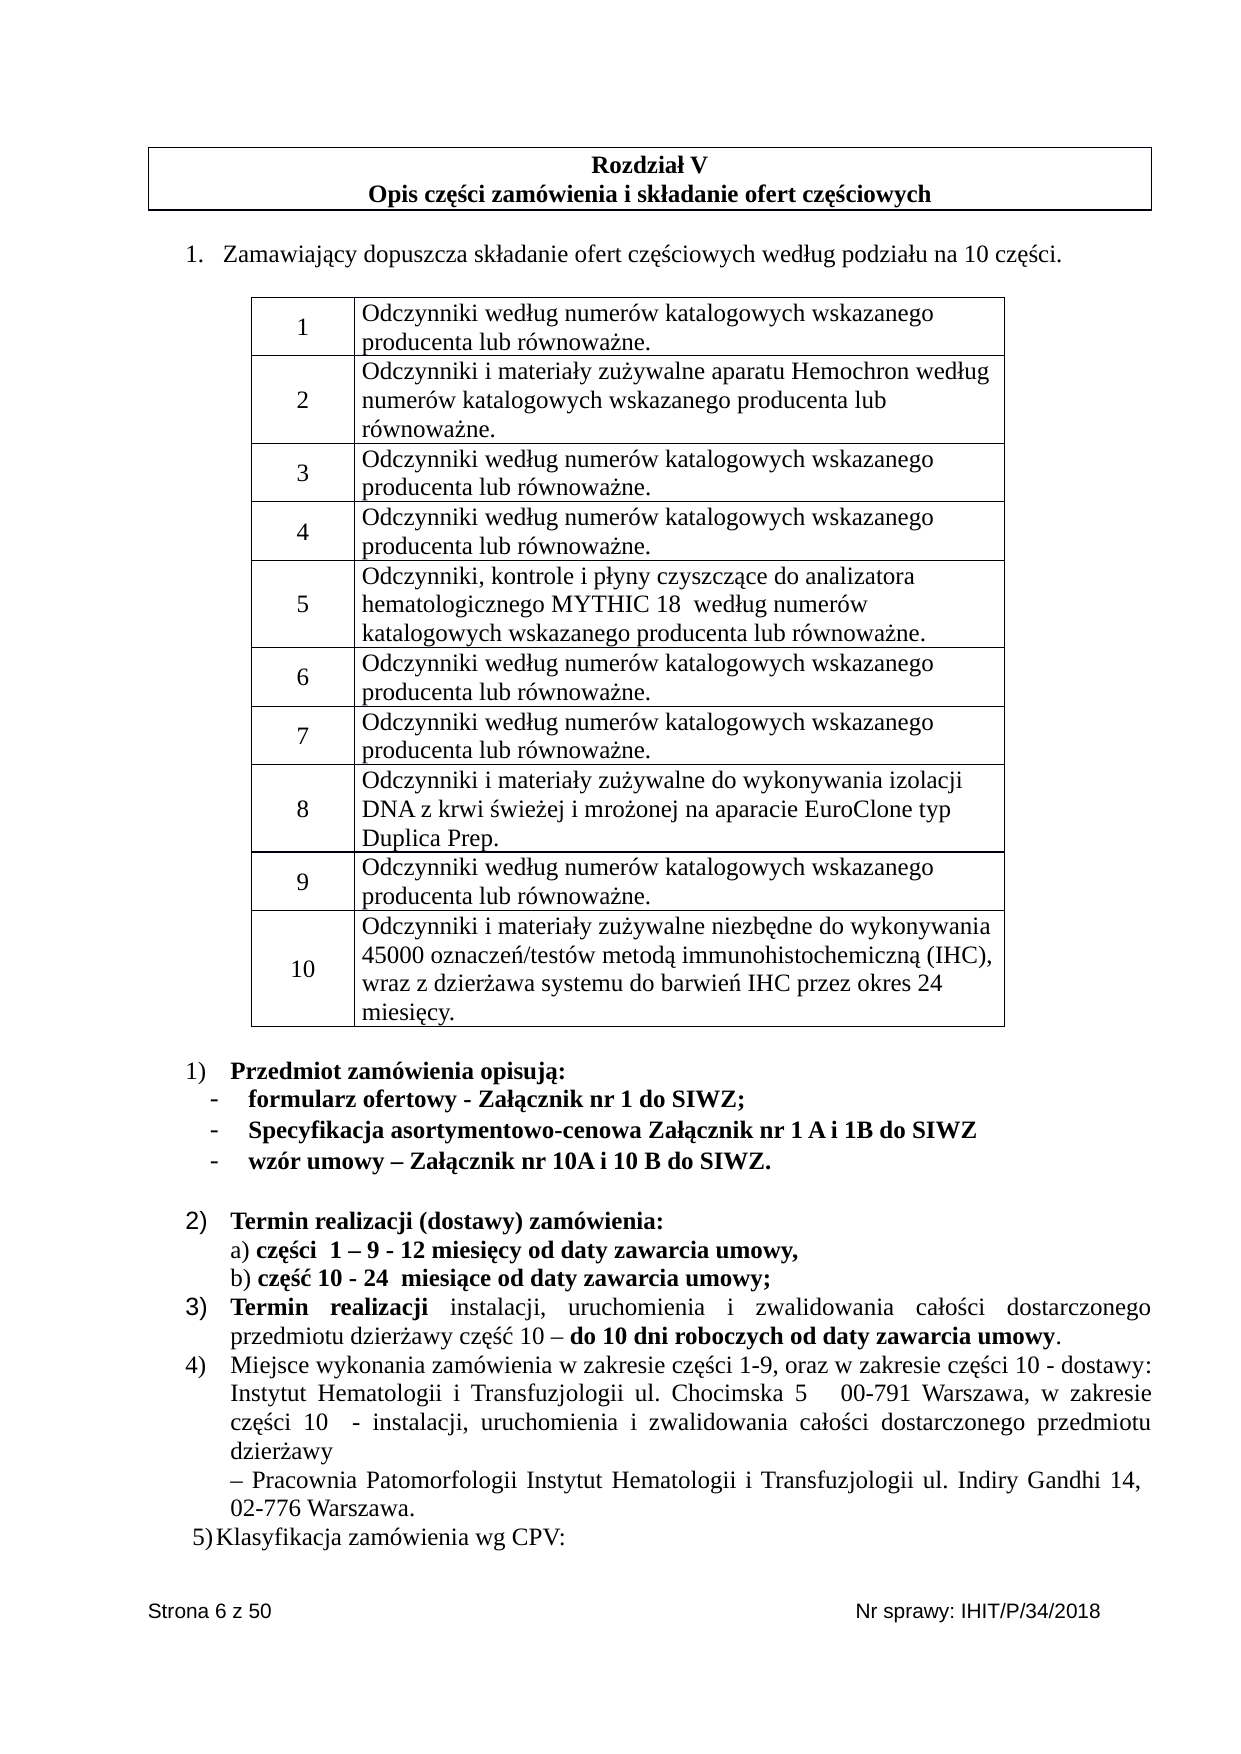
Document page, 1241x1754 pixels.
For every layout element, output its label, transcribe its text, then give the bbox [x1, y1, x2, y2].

list Przedmiot zamówienia opisują: [185, 1056, 1152, 1084]
table_cell Odczynniki według numerów katalogowych wskazanego producenta lub równoważne. [355, 853, 1004, 910]
table_cell Odczynniki według numerów katalogowych wskazanego producenta lub równoważne. [355, 648, 1004, 706]
table_cell 5 [252, 561, 354, 647]
text Rozdział V [149, 148, 1151, 176]
table_header 1 [252, 298, 354, 355]
table_cell 6 [252, 648, 354, 706]
table_cell 9 [252, 853, 354, 910]
table_cell Odczynniki i materiały zużywalne niezbędne do wykonywania 45000 oznaczeń/testów metodą immunohistochemiczną (IHC), wraz z dzierżawa systemu do barwień IHC przez okres 24 miesięcy. [355, 911, 1004, 1026]
table_cell Odczynniki i materiały zużywalne do wykonywania izolacji DNA z krwi świeżej i mrożonej na aparacie EuroClone typ Duplica Prep. [355, 765, 1004, 851]
table_cell Odczynniki i materiały zużywalne aparatu Hemochron według numerów katalogowych wskazanego producenta lub równoważne. [355, 356, 1004, 443]
list Specyfikacja asortymentowo-cenowa Załącznik nr 1 A i 1B do SIWZ [207, 1115, 1152, 1146]
list wzór umowy – Załącznik nr 10A i 10 B do SIWZ. [207, 1146, 1152, 1177]
table_cell 2 [252, 356, 354, 443]
table_cell Odczynniki według numerów katalogowych wskazanego producenta lub równoważne. [355, 707, 1004, 764]
text Opis części zamówienia i składanie ofert częściowych [149, 176, 1151, 209]
table_cell Odczynniki, kontrole i płyny czyszczące do analizatora hematologicznego MYTHIC 18 według numerów katalogowych wskazanego producenta lub równoważne. [355, 561, 1004, 647]
table_cell 7 [252, 707, 354, 764]
list Termin realizacji instalacji, uruchomienia i zwalidowania całości dostarczonego przedmiotu dzierżawy część 10 – do 10 dni roboczych od daty zawarcia umowy. [185, 1292, 1152, 1350]
table_cell 4 [252, 502, 354, 560]
list Termin realizacji (dostawy) zamówienia: a) części 1 – 9 - 12 miesięcy od daty zawarcia umowy, b) część 10 - 24 miesiące od daty zawarcia umowy; [185, 1206, 1152, 1292]
table_cell Odczynniki według numerów katalogowych wskazanego producenta lub równoważne. [355, 444, 1004, 501]
table_header Odczynniki według numerów katalogowych wskazanego producenta lub równoważne. [355, 298, 1004, 355]
list Zamawiający dopuszcza składanie ofert częściowych według podziału na 10 części. [185, 239, 1152, 268]
list Miejsce wykonania zamówienia w zakresie części 1-9, oraz w zakresie części 10 - dostawy: Instytut Hematologii i Transfuzjologii ul. Chocimska 5 00-791 Warszawa, w zakresie części 10 - instalacji, uruchomienia i zwalidowania całości dostarczonego przedmiotu dzierżawy – Pracownia Patomorfologii Instytut Hematologii i Transfuzjologii ul. Indiry Gandhi 14, 02-776 Warszawa. [185, 1350, 1152, 1522]
table_cell 8 [252, 765, 354, 851]
table_cell Odczynniki według numerów katalogowych wskazanego producenta lub równoważne. [355, 502, 1004, 560]
list formularz ofertowy - Załącznik nr 1 do SIWZ; [207, 1084, 1152, 1115]
table_cell 3 [252, 444, 354, 501]
table_cell 10 [252, 911, 354, 1026]
list Klasyfikacja zamówienia wg CPV: [192, 1522, 1152, 1551]
